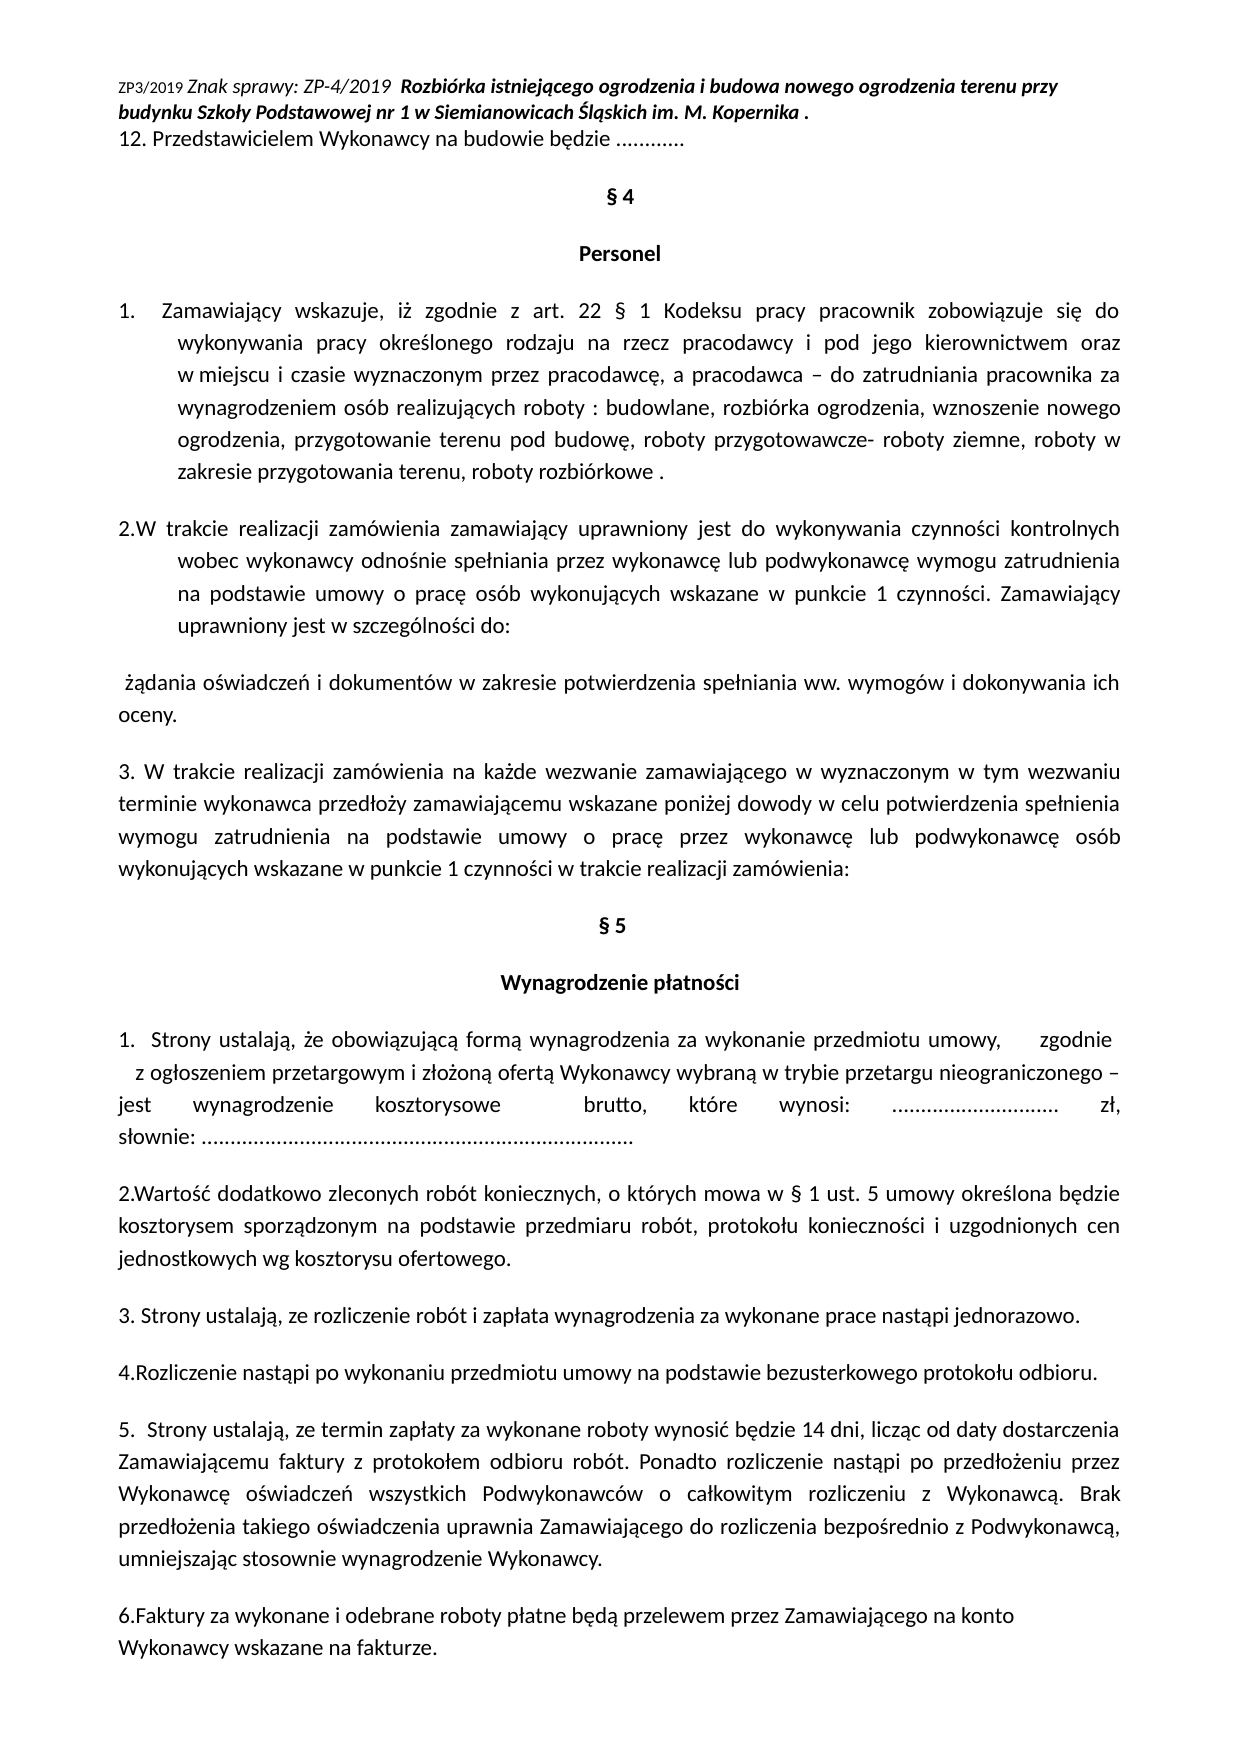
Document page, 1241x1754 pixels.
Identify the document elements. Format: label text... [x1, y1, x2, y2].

text 1. Strony ustalają, że obowiązującą formą wynagrodzenia za wykonanie przedmiotu umowy, zgodnie z ogłoszeniem przetargowym i złożoną ofertą Wykonawcy wybraną w trybie przetargu nieograniczonego – jest wynagrodzenie kosztorysowe brutto, które wynosi: ............................. zł, słownie: ........................................................................... [118, 1026, 1122, 1150]
text 4.Rozliczenie nastąpi po wykonaniu przedmiotu umowy na podstawie bezusterkowego protokołu odbioru. [118, 1358, 1122, 1386]
text żądania oświadczeń i dokumentów w zakresie potwierdzenia spełniania ww. wymogów i dokonywania ich oceny. [118, 668, 1122, 728]
text Wynagrodzenie płatności [118, 968, 1122, 996]
text Personel [118, 239, 1122, 267]
list 1. Zamawiający wskazuje, iż zgodnie z art. 22 § 1 Kodeksu pracy pracownik zobowiązuje się do wykonywania pracy określonego rodzaju na rzecz pracodawcy i pod jego kierownictwem oraz w miejscu i czasie wyznaczonym przez pracodawcę, a pracodawca – do zatrudniania pracownika za wynagrodzeniem osób realizujących roboty : budowlane, rozbiórka ogrodzenia, wznoszenie nowego ogrodzenia, przygotowanie terenu pod budowę, roboty przygotowawcze- roboty ziemne, roboty w zakresie przygotowania terenu, roboty rozbiórkowe . [118, 296, 1122, 485]
text 2.Wartość dodatkowo zleconych robót koniecznych, o których mowa w § 1 ust. 5 umowy określona będzie kosztorysem sporządzonym na podstawie przedmiaru robót, protokołu konieczności i uzgodnionych cen jednostkowych wg kosztorysu ofertowego. [118, 1179, 1122, 1272]
text 6.Faktury za wykonane i odebrane roboty płatne będą przelewem przez Zamawiającego na konto Wykonawcy wskazane na fakturze. [118, 1601, 1122, 1661]
text § 4 [118, 182, 1122, 210]
text 3. Strony ustalają, ze rozliczenie robót i zapłata wynagrodzenia za wykonane prace nastąpi jednorazowo. [118, 1301, 1122, 1329]
text 12. Przedstawicielem Wykonawcy na budowie będzie ............ [118, 124, 1122, 153]
text 3. W trakcie realizacji zamówienia na każde wezwanie zamawiającego w wyznaczonym w tym wezwaniu terminie wykonawca przedłoży zamawiającemu wskazane poniżej dowody w celu potwierdzenia spełnienia wymogu zatrudnienia na podstawie umowy o pracę przez wykonawcę lub podwykonawcę osób wykonujących wskazane w punkcie 1 czynności w trakcie realizacji zamówienia: [118, 757, 1122, 882]
list 2.W trakcie realizacji zamówienia zamawiający uprawniony jest do wykonywania czynności kontrolnych wobec wykonawcy odnośnie spełniania przez wykonawcę lub podwykonawcę wymogu zatrudnienia na podstawie umowy o pracę osób wykonujących wskazane w punkcie 1 czynności. Zamawiający uprawniony jest w szczególności do: [118, 514, 1122, 639]
text 5. Strony ustalają, ze termin zapłaty za wykonane roboty wynosić będzie 14 dni, licząc od daty dostarczenia Zamawiającemu faktury z protokołem odbioru robót. Ponadto rozliczenie nastąpi po przedłożeniu przez Wykonawcę oświadczeń wszystkich Podwykonawców o całkowitym rozliczeniu z Wykonawcą. Brak przedłożenia takiego oświadczenia uprawnia Zamawiającego do rozliczenia bezpośrednio z Podwykonawcą, umniejszając stosownie wynagrodzenie Wykonawcy. [118, 1415, 1122, 1572]
text § 5 [118, 911, 1122, 939]
